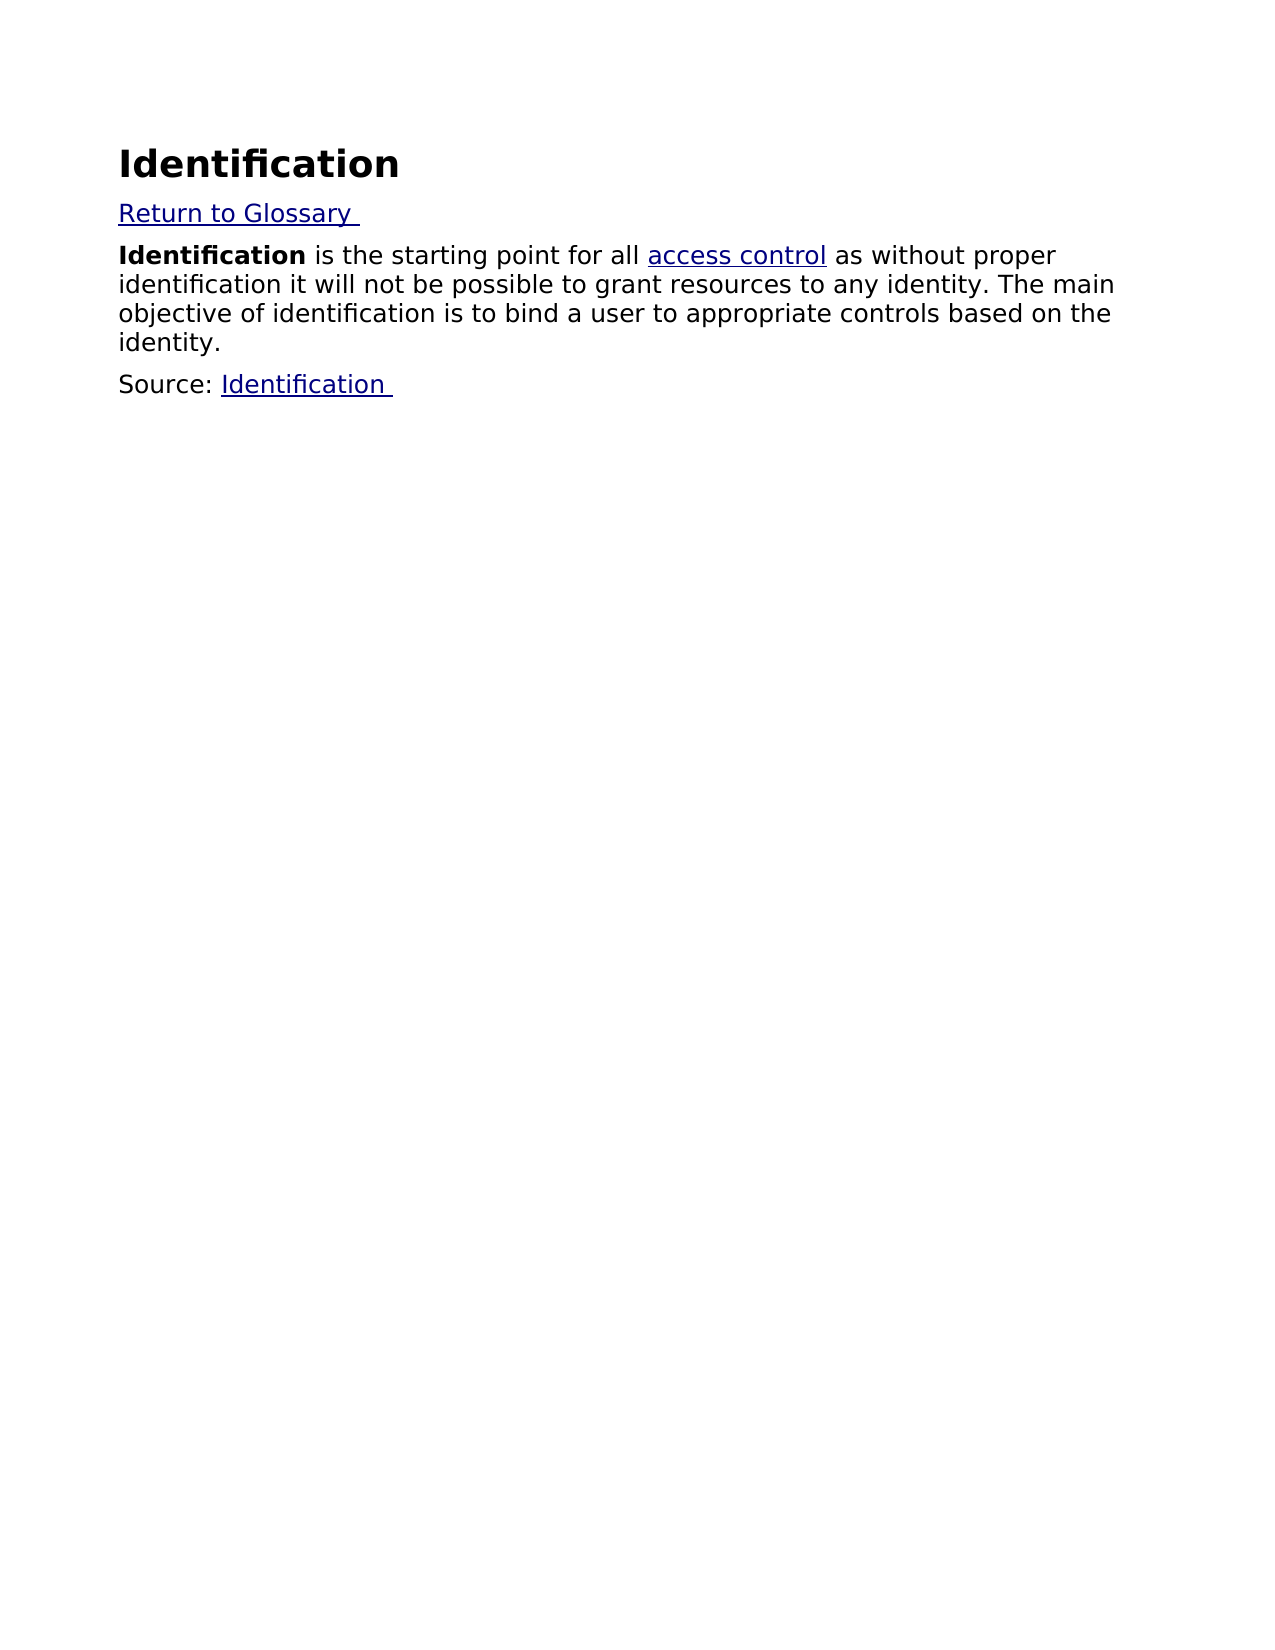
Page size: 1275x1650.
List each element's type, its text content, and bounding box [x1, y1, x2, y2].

text Source: Identification [118, 370, 1157, 399]
subtitle Identification [118, 143, 1157, 187]
text Return to Glossary [118, 199, 1157, 228]
text Identification is the starting point for all access control as without proper identification it will not be possible to grant resources to any identity. The main objective of identification is to bind a user to appropriate controls based on the identity. [118, 241, 1157, 358]
